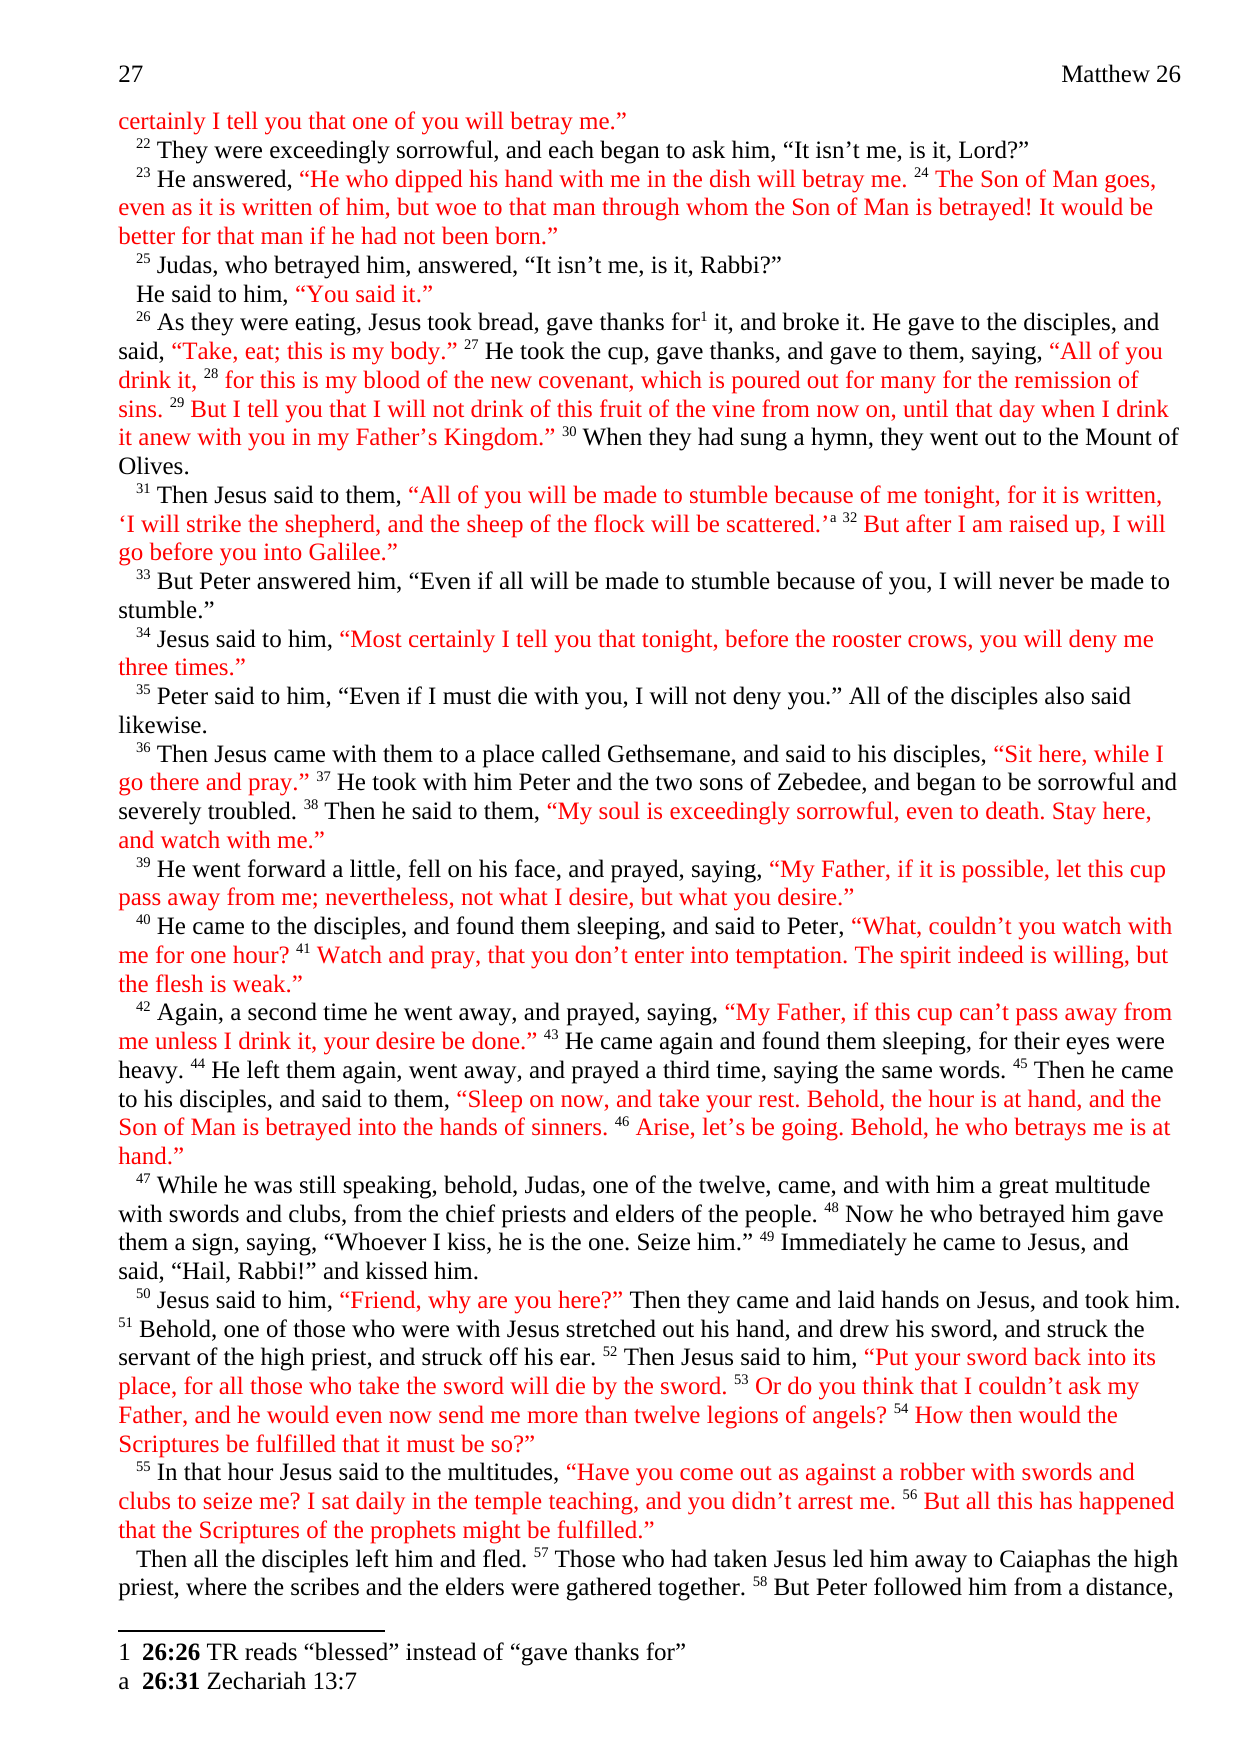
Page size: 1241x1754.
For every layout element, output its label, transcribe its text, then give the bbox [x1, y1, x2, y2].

text 55 In that hour Jesus said to the multitudes, “Have you come out as against a robber with swords and clubs to seize me? I sat daily in the temple teaching, and you didn’t arrest me. 56 But all this has happened that the Scriptures of the prophets might be fulfilled.” [118, 1457, 1181, 1544]
text 26 As they were eating, Jesus took bread, gave thanks for it, and broke it. He gave to the disciples, and said, “Take, eat; this is my body.” 27 He took the cup, gave thanks, and gave to them, saying, “All of you drink it, 28 for this is my blood of the new covenant, which is poured out for many for the remission of sins. 29 But I tell you that I will not drink of this fruit of the vine from now on, until that day when I drink it anew with you in my Father’s Kingdom.” 30 When they had sung a hymn, they went out to the Mount of Olives. [118, 307, 1181, 480]
text 33 But Peter answered him, “Even if all will be made to stumble because of you, I will never be made to stumble.” [118, 566, 1181, 624]
text 25 Judas, who betrayed him, answered, “It isn’t me, is it, Rabbi?” [118, 250, 1181, 279]
text 31 Then Jesus said to them, “All of you will be made to stumble because of me tonight, for it is written, ‘I will strike the shepherd, and the sheep of the flock will be scattered.’ 32 But after I am raised up, I will go before you into Galilee.” [118, 480, 1181, 566]
text 36 Then Jesus came with them to a place called Gethsemane, and said to his disciples, “Sit here, while I go there and pray.” 37 He took with him Peter and the two sons of Zebedee, and began to be sorrowful and severely troubled. 38 Then he said to them, “My soul is exceedingly sorrowful, even to death. Stay here, and watch with me.” [118, 739, 1181, 854]
text 35 Peter said to him, “Even if I must die with you, I will not deny you.” All of the disciples also said likewise. [118, 681, 1181, 739]
text Then all the disciples left him and fled. 57 Those who had taken Jesus led him away to Caiaphas the high priest, where the scribes and the elders were gathered together. 58 But Peter followed him from a distance, [118, 1544, 1181, 1601]
text 23 He answered, “He who dipped his hand with me in the dish will betray me. 24 The Son of Man goes, even as it is written of him, but woe to that man through whom the Son of Man is betrayed! It would be better for that man if he had not been born.” [118, 164, 1181, 250]
text 39 He went forward a little, fell on his face, and prayed, saying, “My Father, if it is possible, let this cup pass away from me; nevertheless, not what I desire, but what you desire.” [118, 854, 1181, 911]
text 26:31 Zechariah 13:7 [118, 1666, 1181, 1695]
text 22 They were exceedingly sorrowful, and each began to ask him, “It isn’t me, is it, Lord?” [118, 135, 1181, 164]
text 47 While he was still speaking, behold, Judas, one of the twelve, came, and with him a great multitude with swords and clubs, from the chief priests and elders of the people. 48 Now he who betrayed him gave them a sign, saying, “Whoever I kiss, he is the one. Seize him.” 49 Immediately he came to Jesus, and said, “Hail, Rabbi!” and kissed him. [118, 1170, 1181, 1285]
text 40 He came to the disciples, and found them sleeping, and said to Peter, “What, couldn’t you watch with me for one hour? 41 Watch and pray, that you don’t enter into temptation. The spirit indeed is willing, but the flesh is weak.” [118, 911, 1181, 997]
text 26:26 TR reads “blessed” instead of “gave thanks for” [118, 1637, 1181, 1666]
text certainly I tell you that one of you will betray me.” [118, 106, 1181, 135]
text He said to him, “You said it.” [118, 279, 1181, 307]
text 34 Jesus said to him, “Most certainly I tell you that tonight, before the rooster crows, you will deny me three times.” [118, 624, 1181, 681]
text 42 Again, a second time he went away, and prayed, saying, “My Father, if this cup can’t pass away from me unless I drink it, your desire be done.” 43 He came again and found them sleeping, for their eyes were heavy. 44 He left them again, went away, and prayed a third time, saying the same words. 45 Then he came to his disciples, and said to them, “Sleep on now, and take your rest. Behold, the hour is at hand, and the Son of Man is betrayed into the hands of sinners. 46 Arise, let’s be going. Behold, he who betrays me is at hand.” [118, 997, 1181, 1170]
text 50 Jesus said to him, “Friend, why are you here?” Then they came and laid hands on Jesus, and took him. 51 Behold, one of those who were with Jesus stretched out his hand, and drew his sword, and struck the servant of the high priest, and struck off his ear. 52 Then Jesus said to him, “Put your sword back into its place, for all those who take the sword will die by the sword. 53 Or do you think that I couldn’t ask my Father, and he would even now send me more than twelve legions of angels? 54 How then would the Scriptures be fulfilled that it must be so?” [118, 1285, 1181, 1457]
